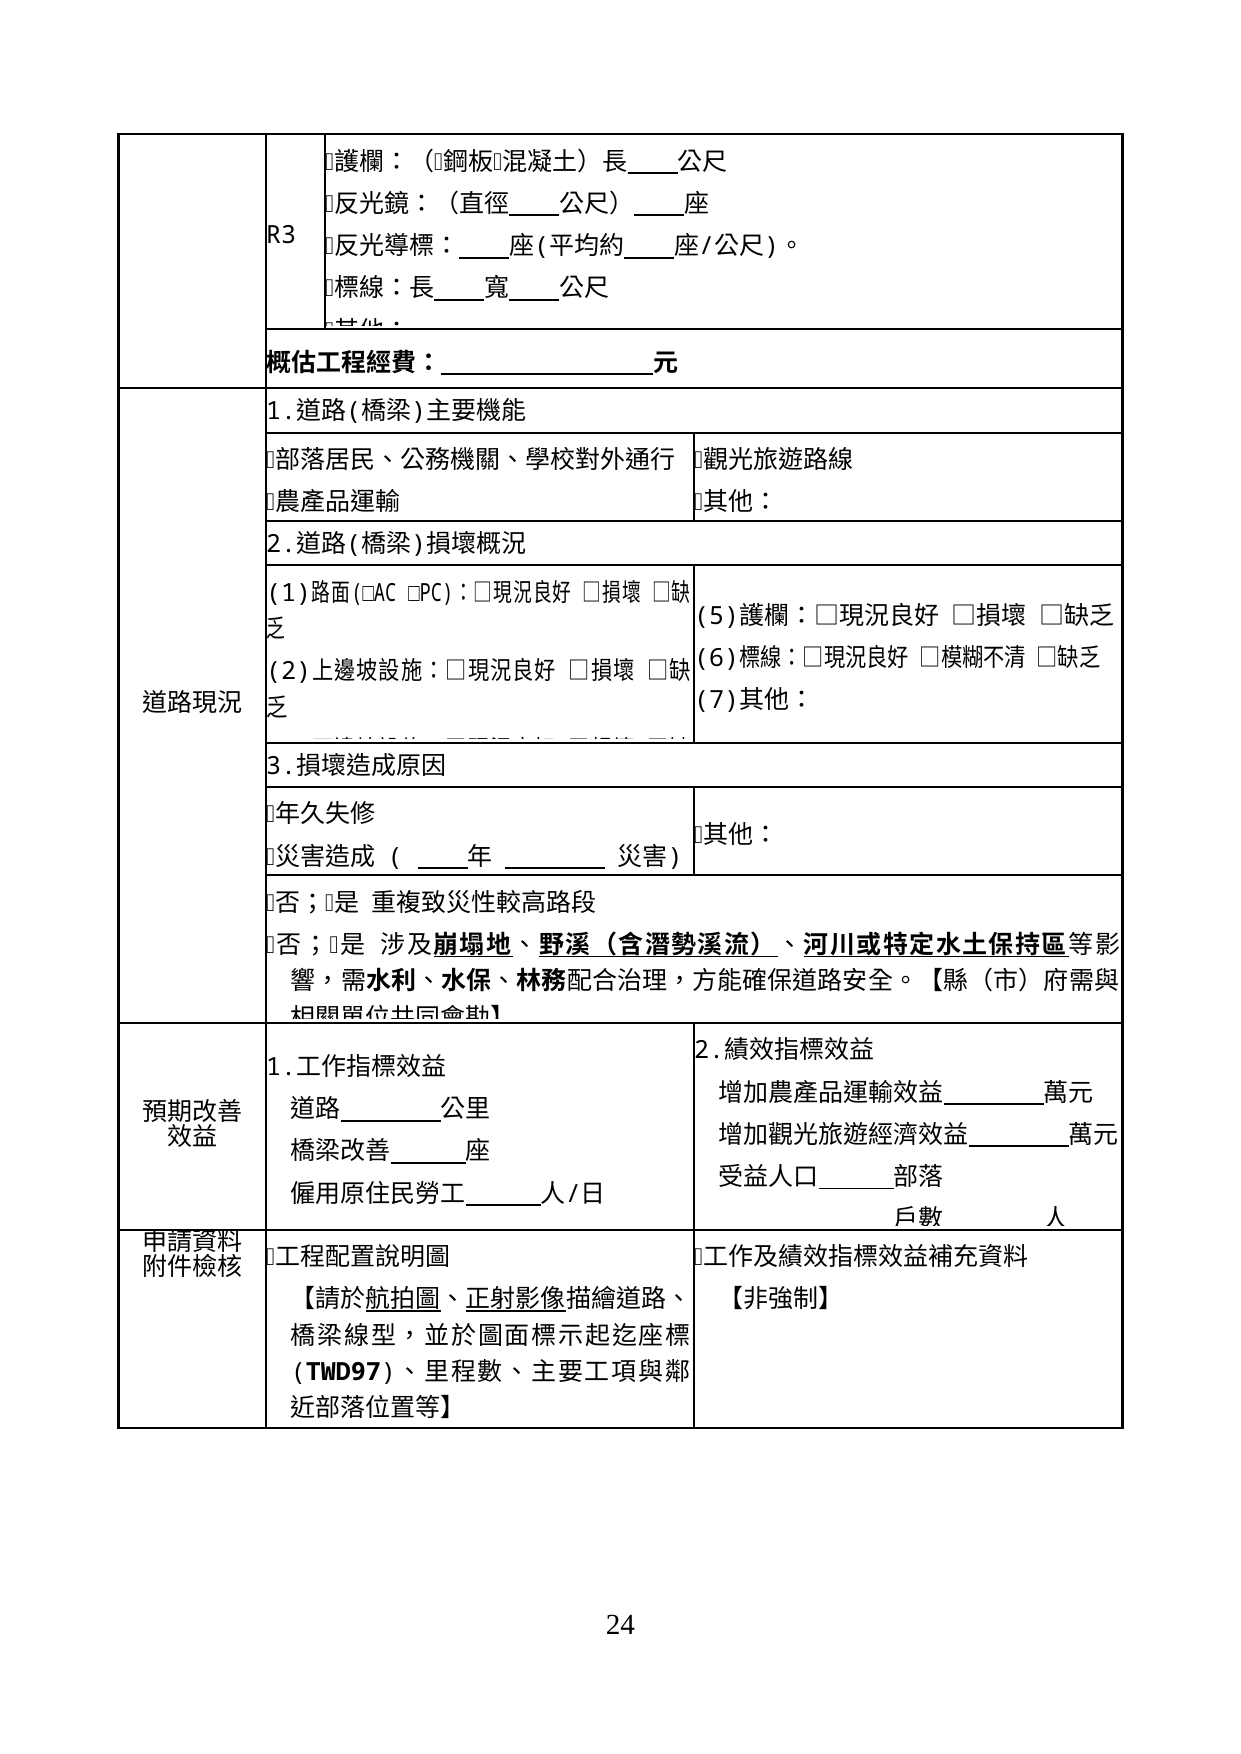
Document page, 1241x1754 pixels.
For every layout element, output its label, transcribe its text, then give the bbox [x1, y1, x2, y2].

table_cell 其他： [695, 788, 1121, 874]
table_cell 1.工作指標效益 道路 公里 橋梁改善 座 僱用原住民勞工 人/日 [267, 1024, 693, 1229]
table_cell 否；是 重複致災性較高路段 否；是 涉及崩塌地、野溪（含潛勢溪流）、河川或特定水土保持區等影響，需水利、水保、林務配合治理，方能確保道路安全。【縣（市）府需與相關單位共同會勘】 [267, 876, 1121, 1022]
table_cell R3 [267, 135, 324, 328]
table_cell 年久失修 災害造成 ( 年 災害) [267, 788, 693, 874]
table_cell 申請資料 附件檢核 [120, 1231, 265, 1427]
table_cell 預期改善 效益 [120, 1024, 265, 1229]
table_cell 3.損壞造成原因 [267, 744, 1121, 786]
table_cell (5)護欄：□現況良好 □損壞 □缺乏 (6)標線：□現況良好 □模糊不清 □缺乏 (7)其他： [695, 566, 1121, 742]
table_cell 工程配置說明圖 【請於航拍圖、正射影像描繪道路、橋梁線型，並於圖面標示起迄座標(TWD97)、里程數、主要工項與鄰近部落位置等】 [267, 1231, 693, 1427]
table_cell 2.道路(橋梁)損壞概況 [267, 522, 1121, 564]
table_cell 道路現況 [120, 389, 265, 1022]
table_cell (1)路面(□AC □PC)：□現況良好 □損壞 □缺乏 (2)上邊坡設施：□現況良好 □損壞 □缺乏 (3)下邊坡設施：□現況良好 □損壞 □缺乏 (4)排水設施 ：□現況良好 □損壞 □缺乏 [267, 566, 693, 742]
table_cell 觀光旅遊路線 其他： [695, 434, 1121, 520]
table_cell 護欄：（鋼板混凝土）長 公尺 反光鏡：（直徑 公尺） 座 反光導標： 座(平均約 座/公尺)。 標線：長 寬 公尺 其他： [326, 135, 1121, 328]
table_cell [120, 135, 265, 387]
table_cell 概估工程經費： 元 [267, 330, 1121, 387]
table_cell 2.績效指標效益 增加農產品運輸效益 萬元 增加觀光旅遊經濟效益 萬元 受益人口 部落 戶數 人 [695, 1024, 1121, 1229]
table_cell 1.道路(橋梁)主要機能 [267, 389, 1121, 432]
table_cell 部落居民、公務機關、學校對外通行 農產品運輸 [267, 434, 693, 520]
table_cell 工作及績效指標效益補充資料 【非強制】 [695, 1231, 1121, 1427]
